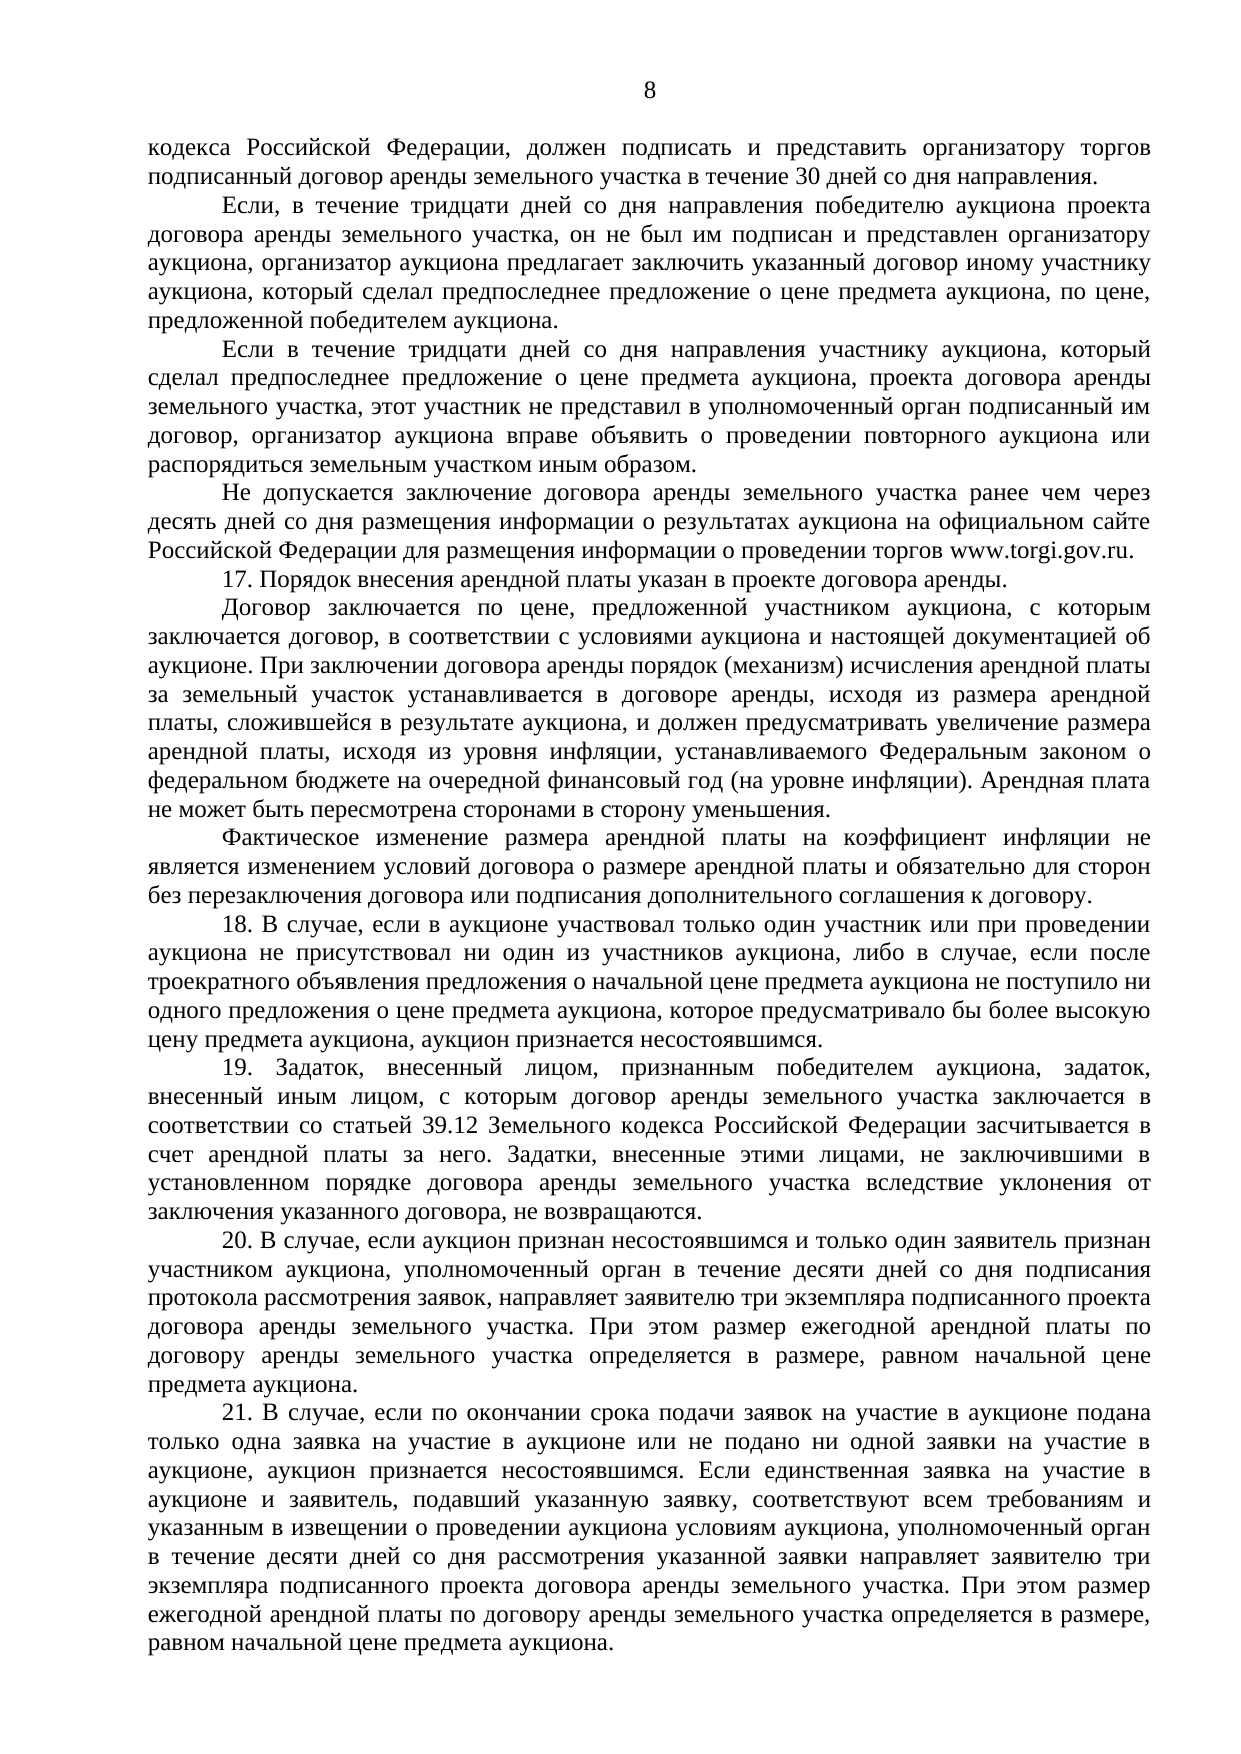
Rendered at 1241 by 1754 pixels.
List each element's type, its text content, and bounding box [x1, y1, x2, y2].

text Договор заключается по цене, предложенной участником аукциона, с которым заключается договор, в соответствии с условиями аукциона и настоящей документацией об аукционе. При заключении договора аренды порядок (механизм) исчисления арендной платы за земельный участок устанавливается в договоре аренды, исходя из размера арендной платы, сложившейся в результате аукциона, и должен предусматривать увеличение размера арендной платы, исходя из уровня инфляции, устанавливаемого Федеральным законом о федеральном бюджете на очередной финансовый год (на уровне инфляции). Арендная плата не может быть пересмотрена сторонами в сторону уменьшения. [148, 592, 1152, 822]
text Если в течение тридцати дней со дня направления участнику аукциона, который сделал предпоследнее предложение о цене предмета аукциона, проекта договора аренды земельного участка, этот участник не представил в уполномоченный орган подписанный им договор, организатор аукциона вправе объявить о проведении повторного аукциона или распорядиться земельным участком иным образом. [148, 334, 1152, 477]
text Если, в течение тридцати дней со дня направления победителю аукциона проекта договора аренды земельного участка, он не был им подписан и представлен организатору аукциона, организатор аукциона предлагает заключить указанный договор иному участнику аукциона, который сделал предпоследнее предложение о цене предмета аукциона, по цене, предложенной победителем аукциона. [148, 190, 1152, 334]
text 20. В случае, если аукцион признан несостоявшимся и только один заявитель признан участником аукциона, уполномоченный орган в течение десяти дней со дня подписания протокола рассмотрения заявок, направляет заявителю три экземпляра подписанного проекта договора аренды земельного участка. При этом размер ежегодной арендной платы по договору аренды земельного участка определяется в размере, равном начальной цене предмета аукциона. [148, 1225, 1152, 1397]
text кодекса Российской Федерации, должен подписать и представить организатору торгов подписанный договор аренды земельного участка в течение 30 дней со дня направления. [148, 132, 1152, 190]
text 19. Задаток, внесенный лицом, признанным победителем аукциона, задаток, внесенный иным лицом, с которым договор аренды земельного участка заключается в соответствии со статьей 39.12 Земельного кодекса Российской Федерации засчитывается в счет арендной платы за него. Задатки, внесенные этими лицами, не заключившими в установленном порядке договора аренды земельного участка вследствие уклонения от заключения указанного договора, не возвращаются. [148, 1052, 1152, 1225]
text 18. В случае, если в аукционе участвовал только один участник или при проведении аукциона не присутствовал ни один из участников аукциона, либо в случае, если после троекратного объявления предложения о начальной цене предмета аукциона не поступило ни одного предложения о цене предмета аукциона, которое предусматривало бы более высокую цену предмета аукциона, аукцион признается несостоявшимся. [148, 909, 1152, 1052]
text 21. В случае, если по окончании срока подачи заявок на участие в аукционе подана только одна заявка на участие в аукционе или не подано ни одной заявки на участие в аукционе, аукцион признается несостоявшимся. Если единственная заявка на участие в аукционе и заявитель, подавший указанную заявку, соответствуют всем требованиям и указанным в извещении о проведении аукциона условиям аукциона, уполномоченный орган в течение десяти дней со дня рассмотрения указанной заявки направляет заявителю три экземпляра подписанного проекта договора аренды земельного участка. При этом размер ежегодной арендной платы по договору аренды земельного участка определяется в размере, равном начальной цене предмета аукциона. [148, 1397, 1152, 1656]
text 17. Порядок внесения арендной платы указан в проекте договора аренды. [148, 564, 1152, 592]
text Не допускается заключение договора аренды земельного участка ранее чем через десять дней со дня размещения информации о результатах аукциона на официальном сайте Российской Федерации для размещения информации о проведении торгов www.torgi.gov.ru. [148, 477, 1152, 564]
text Фактическое изменение размера арендной платы на коэффициент инфляции не является изменением условий договора о размере арендной платы и обязательно для сторон без перезаключения договора или подписания дополнительного соглашения к договору. [148, 822, 1152, 909]
